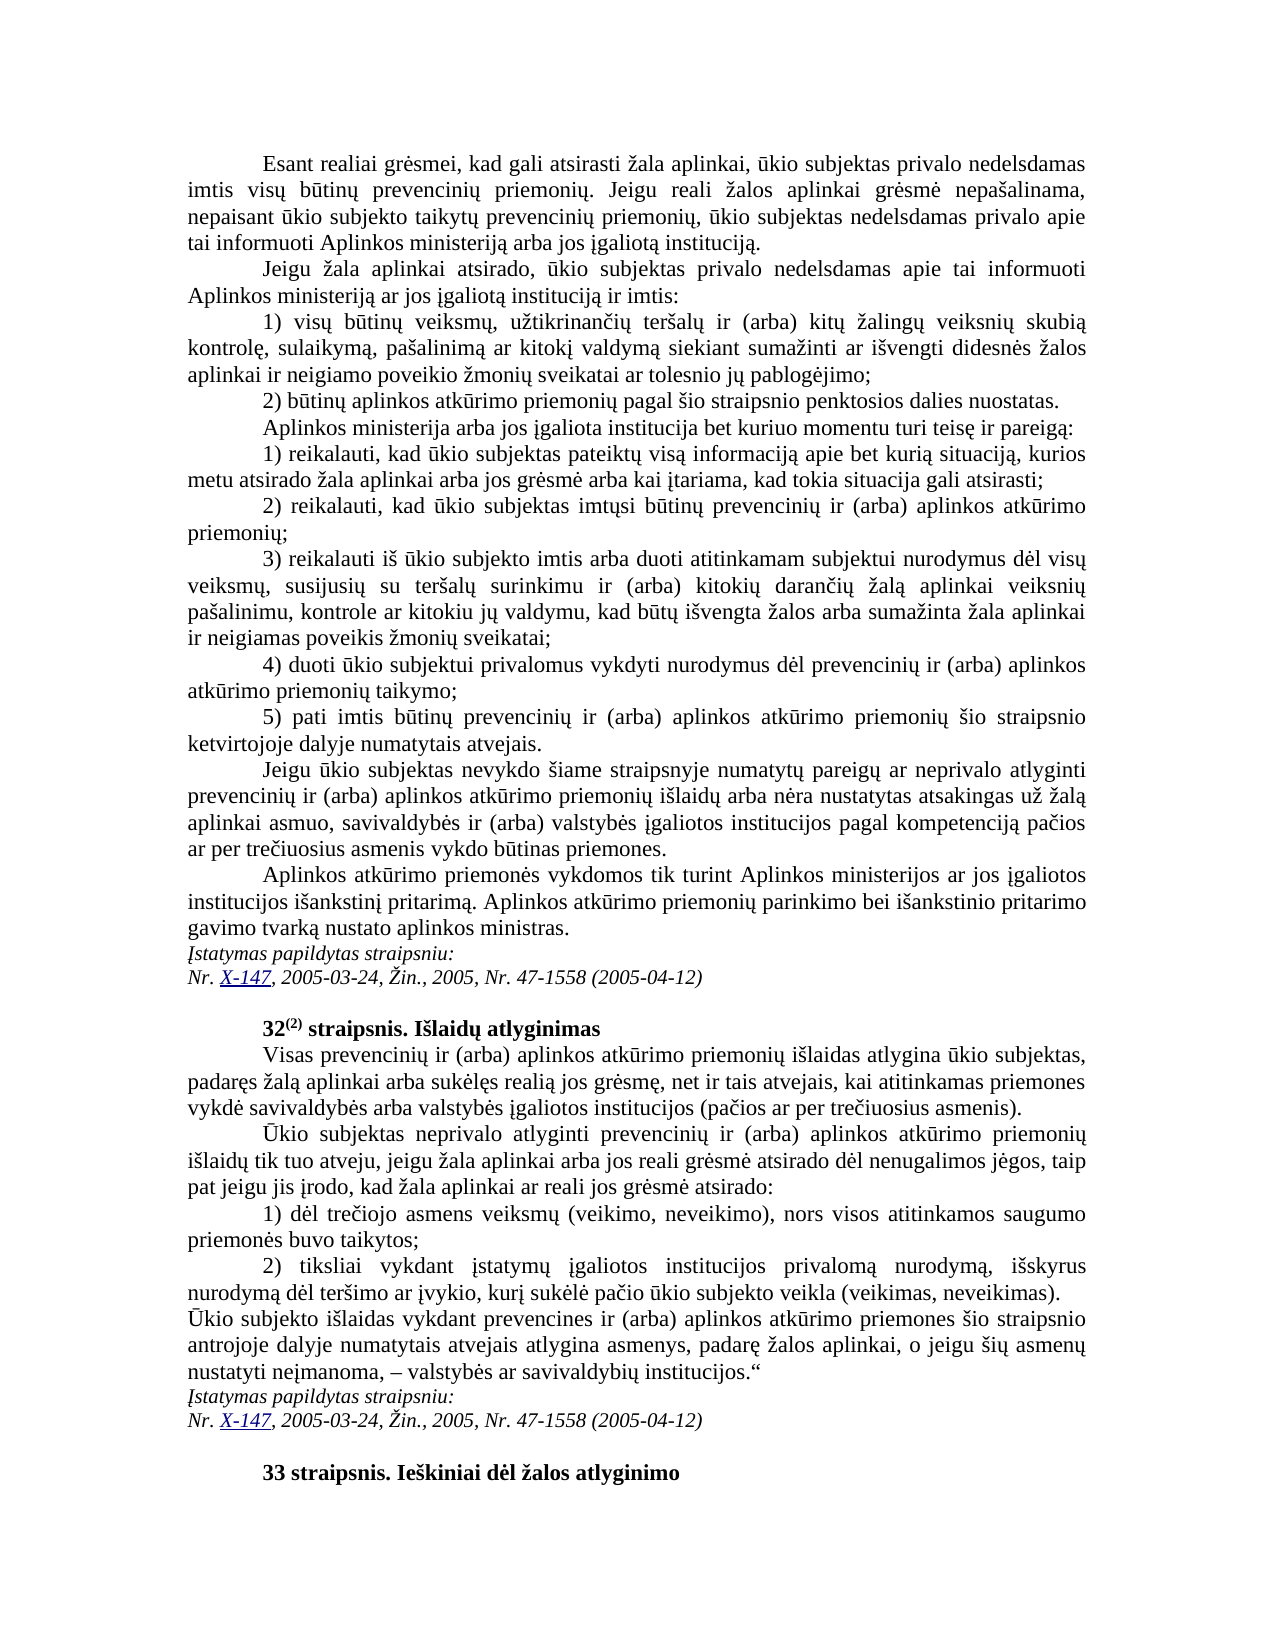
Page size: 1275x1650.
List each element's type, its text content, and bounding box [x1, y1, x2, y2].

text 33 straipsnis. Ieškiniai dėl žalos atlyginimo [187, 1458, 1087, 1485]
text 2) tiksliai vykdant įstatymų įgaliotos institucijos privalomą nurodymą, išskyrus nurodymą dėl teršimo ar įvykio, kurį sukėlė pačio ūkio subjekto veikla (veikimas, neveikimas). [187, 1252, 1087, 1305]
text Ūkio subjekto išlaidas vykdant prevencines ir (arba) aplinkos atkūrimo priemones šio straipsnio antrojoje dalyje numatytais atvejais atlygina asmenys, padarę žalos aplinkai, o jeigu šių asmenų nustatyti neįmanoma, – valstybės ar savivaldybių institucijos.“ [187, 1305, 1087, 1384]
text 4) duoti ūkio subjektui privalomus vykdyti nurodymus dėl prevencinių ir (arba) aplinkos atkūrimo priemonių taikymo; [187, 651, 1087, 703]
text 1) reikalauti, kad ūkio subjektas pateiktų visą informaciją apie bet kurią situaciją, kurios metu atsirado žala aplinkai arba jos grėsmė arba kai įtariama, kad tokia situacija gali atsirasti; [187, 440, 1087, 493]
text Įstatymas papildytas straipsniu: [187, 941, 1087, 965]
text Ūkio subjektas neprivalo atlyginti prevencinių ir (arba) aplinkos atkūrimo priemonių išlaidų tik tuo atveju, jeigu žala aplinkai arba jos reali grėsmė atsirado dėl nenugalimos jėgos, taip pat jeigu jis įrodo, kad žala aplinkai ar reali jos grėsmė atsirado: [187, 1121, 1087, 1199]
text 3) reikalauti iš ūkio subjekto imtis arba duoti atitinkamam subjektui nurodymus dėl visų veiksmų, susijusių su teršalų surinkimu ir (arba) kitokių darančių žalą aplinkai veiksnių pašalinimu, kontrole ar kitokiu jų valdymu, kad būtų išvengta žalos arba sumažinta žala aplinkai ir neigiamas poveikis žmonių sveikatai; [187, 545, 1087, 651]
text 32(2) straipsnis. Išlaidų atlyginimas [187, 1015, 1087, 1041]
text 5) pati imtis būtinų prevencinių ir (arba) aplinkos atkūrimo priemonių šio straipsnio ketvirtojoje dalyje numatytais atvejais. [187, 703, 1087, 756]
text Įstatymas papildytas straipsniu: [187, 1384, 1087, 1408]
text 1) dėl trečiojo asmens veiksmų (veikimo, neveikimo), nors visos atitinkamos saugumo priemonės buvo taikytos; [187, 1199, 1087, 1252]
text Nr. X-147, 2005-03-24, Žin., 2005, Nr. 47-1558 (2005-04-12) [187, 1408, 1087, 1432]
text 2) būtinų aplinkos atkūrimo priemonių pagal šio straipsnio penktosios dalies nuostatas. [187, 387, 1087, 413]
text Nr. X-147, 2005-03-24, Žin., 2005, Nr. 47-1558 (2005-04-12) [187, 965, 1087, 989]
text 1) visų būtinų veiksmų, užtikrinančių teršalų ir (arba) kitų žalingų veiksnių skubią kontrolę, sulaikymą, pašalinimą ar kitokį valdymą siekiant sumažinti ar išvengti didesnės žalos aplinkai ir neigiamo poveikio žmonių sveikatai ar tolesnio jų pablogėjimo; [187, 308, 1087, 387]
text Jeigu žala aplinkai atsirado, ūkio subjektas privalo nedelsdamas apie tai informuoti Aplinkos ministeriją ar jos įgaliotą instituciją ir imtis: [187, 255, 1087, 308]
text Esant realiai grėsmei, kad gali atsirasti žala aplinkai, ūkio subjektas privalo nedelsdamas imtis visų būtinų prevencinių priemonių. Jeigu reali žalos aplinkai grėsmė nepašalinama, nepaisant ūkio subjekto taikytų prevencinių priemonių, ūkio subjektas nedelsdamas privalo apie tai informuoti Aplinkos ministeriją arba jos įgaliotą instituciją. [187, 150, 1087, 255]
text Aplinkos atkūrimo priemonės vykdomos tik turint Aplinkos ministerijos ar jos įgaliotos institucijos išankstinį pritarimą. Aplinkos atkūrimo priemonių parinkimo bei išankstinio pritarimo gavimo tvarką nustato aplinkos ministras. [187, 862, 1087, 941]
text Visas prevencinių ir (arba) aplinkos atkūrimo priemonių išlaidas atlygina ūkio subjektas, padaręs žalą aplinkai arba sukėlęs realią jos grėsmę, net ir tais atvejais, kai atitinkamas priemones vykdė savivaldybės arba valstybės įgaliotos institucijos (pačios ar per trečiuosius asmenis). [187, 1041, 1087, 1121]
text 2) reikalauti, kad ūkio subjektas imtųsi būtinų prevencinių ir (arba) aplinkos atkūrimo priemonių; [187, 493, 1087, 545]
text Jeigu ūkio subjektas nevykdo šiame straipsnyje numatytų pareigų ar neprivalo atlyginti prevencinių ir (arba) aplinkos atkūrimo priemonių išlaidų arba nėra nustatytas atsakingas už žalą aplinkai asmuo, savivaldybės ir (arba) valstybės įgaliotos institucijos pagal kompetenciją pačios ar per trečiuosius asmenis vykdo būtinas priemones. [187, 756, 1087, 862]
text Aplinkos ministerija arba jos įgaliota institucija bet kuriuo momentu turi teisę ir pareigą: [187, 413, 1087, 440]
